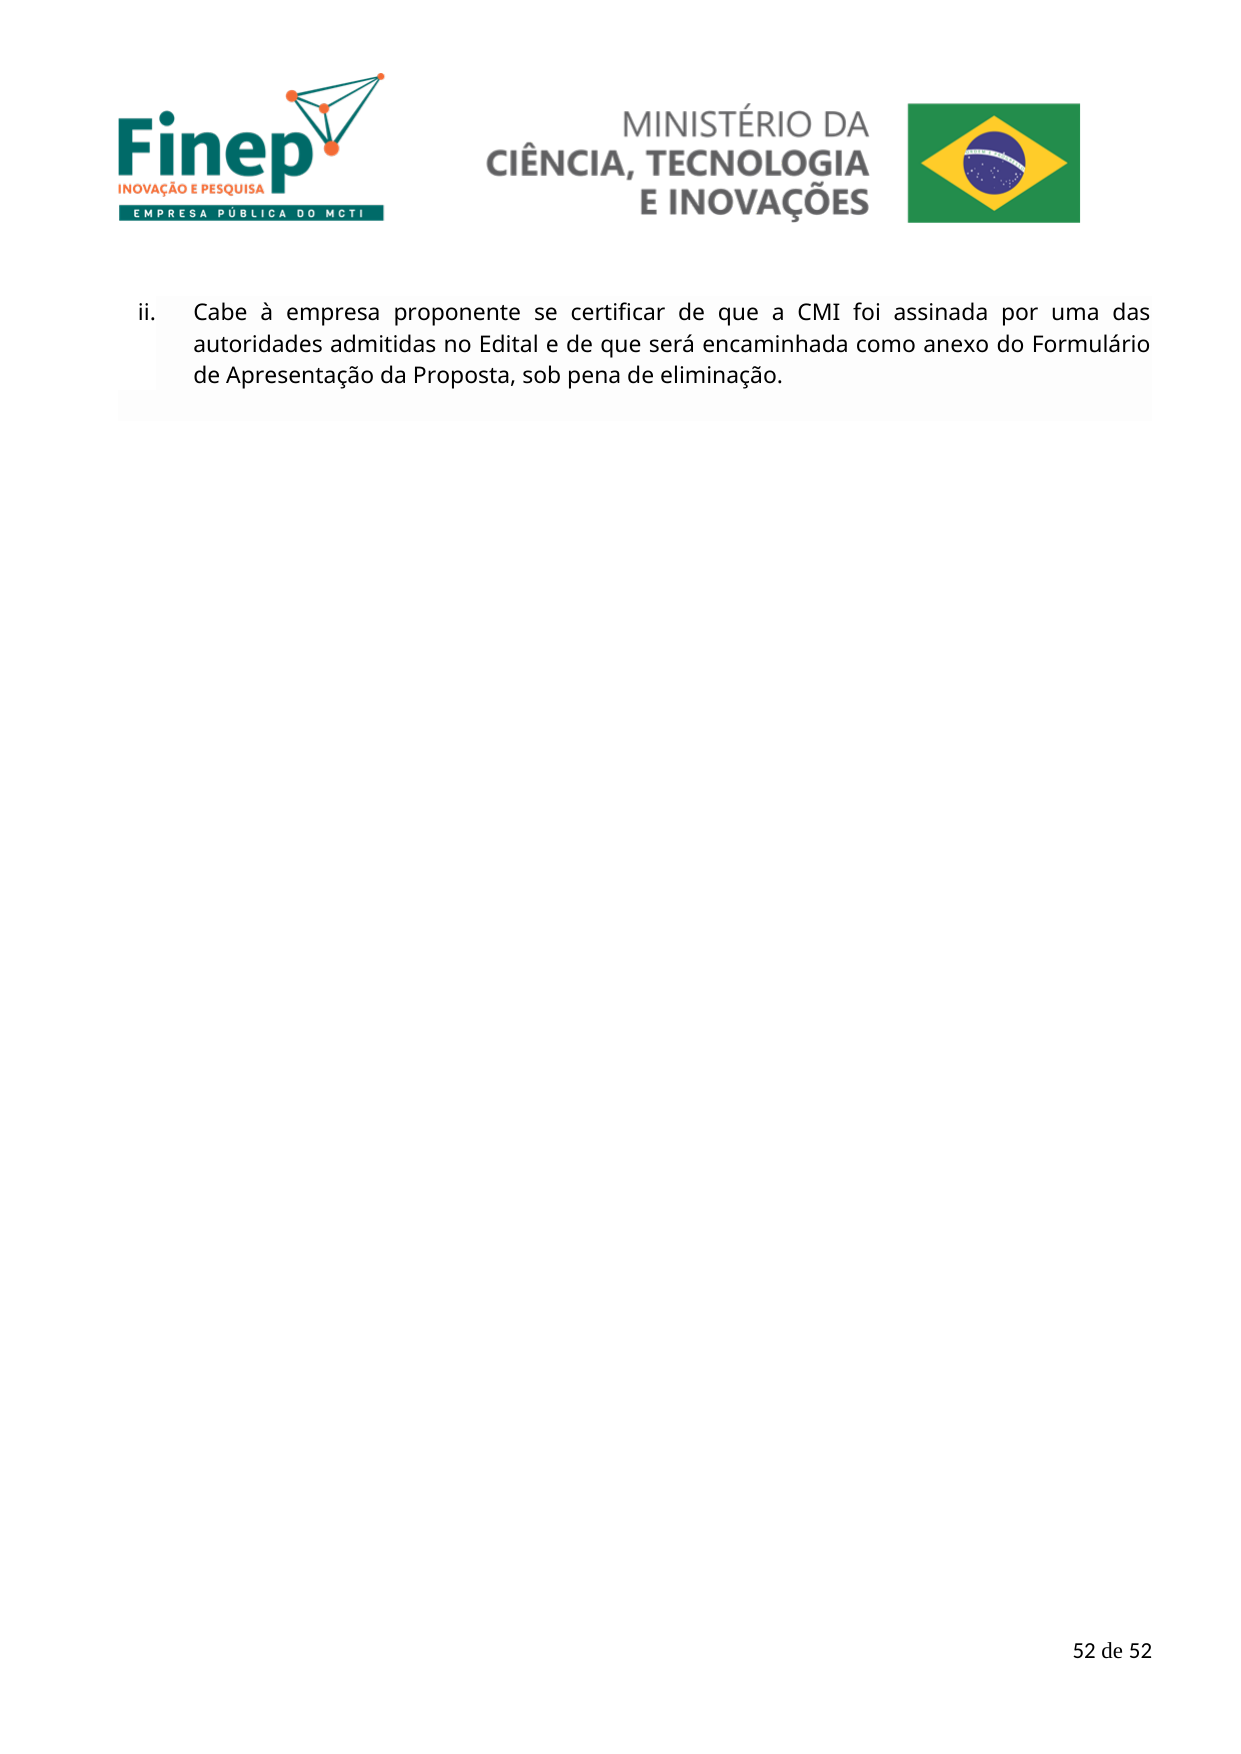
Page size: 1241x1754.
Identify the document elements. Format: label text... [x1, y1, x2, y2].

list Cabe à empresa proponente se certificar de que a CMI foi assinada por uma das autoridades admitidas no Edital e de que será encaminhada como anexo do Formulário de Apresentação da Proposta, sob pena de eliminação. [156, 296, 1152, 390]
